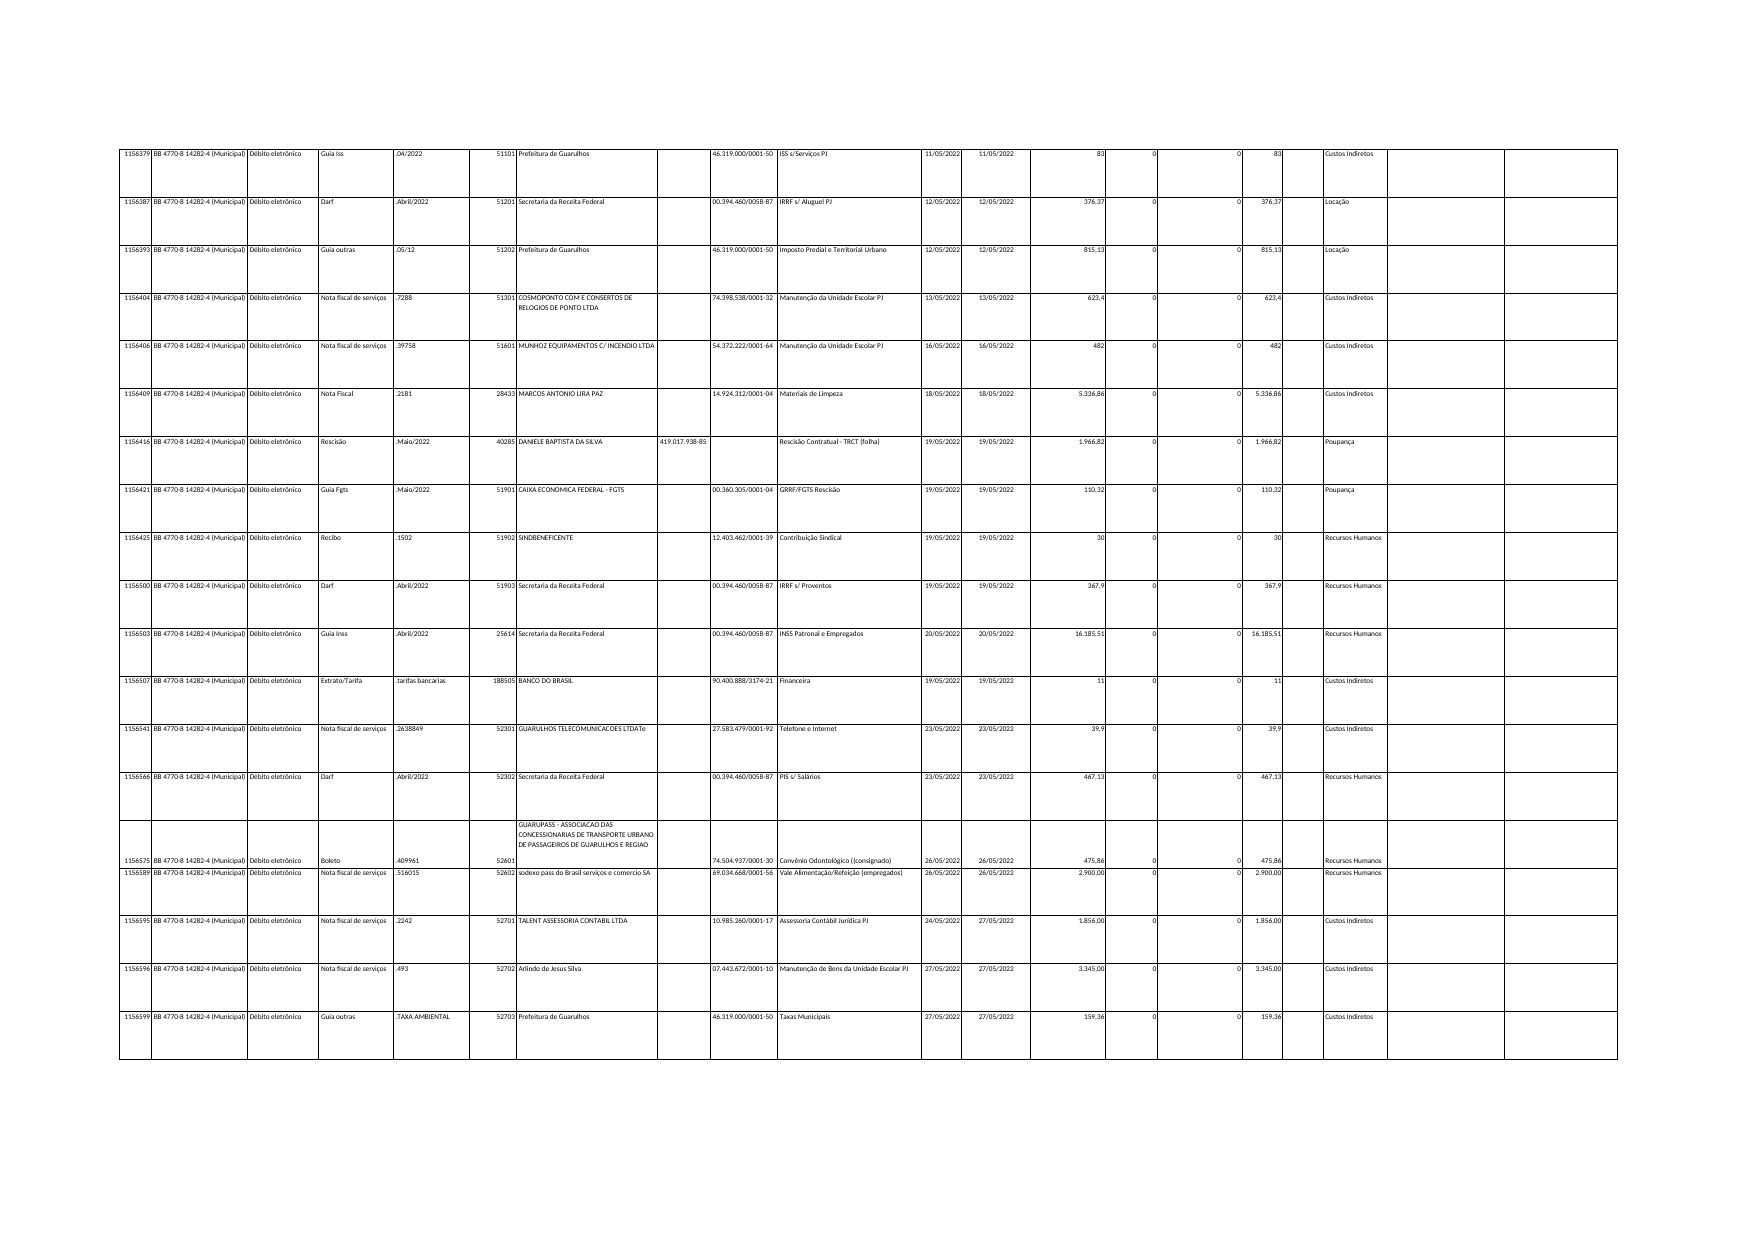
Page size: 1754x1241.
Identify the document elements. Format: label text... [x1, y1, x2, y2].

table_cell 25614 [470, 629, 516, 676]
table_cell Guia Iss [319, 150, 393, 197]
table_cell Débito eletrônico [248, 1012, 318, 1059]
table_cell Débito eletrônico [248, 389, 318, 436]
table_cell [1388, 821, 1504, 867]
table_cell Custos Indiretos [1324, 725, 1387, 772]
table_cell Recursos Humanos [1324, 533, 1387, 580]
table_cell 467,13 [1031, 773, 1105, 819]
table_cell BB 4770-8 14282-4 (Municipal) [152, 629, 247, 676]
table_cell BB 4770-8 14282-4 (Municipal) [152, 485, 247, 532]
table_cell 18/05/2022 [962, 389, 1030, 436]
table_cell Débito eletrônico [248, 725, 318, 772]
table_cell MARCOS ANTONIO LIRA PAZ [517, 389, 657, 436]
table_cell Secretaria da Receita Federal [517, 773, 657, 819]
table_cell 19/05/2022 [962, 533, 1030, 580]
table_cell 00.360.305/0001-04 [711, 485, 777, 532]
table_cell 0 [1106, 629, 1157, 676]
table_cell Telefone e Internet [778, 725, 921, 772]
table_cell 00.394.460/0058-87 [711, 581, 777, 628]
table_cell BB 4770-8 14282-4 (Municipal) [152, 1012, 247, 1059]
table_cell Nota Fiscal [319, 389, 393, 436]
table_cell 0 [1158, 773, 1242, 819]
table_cell 19/05/2022 [962, 437, 1030, 484]
table_cell 0 [1106, 869, 1157, 915]
table_cell 19/05/2022 [922, 485, 961, 532]
table_cell [1283, 294, 1323, 340]
table_cell 2.900,00 [1031, 869, 1105, 915]
table_cell 74.398.538/0001-32 [711, 294, 777, 340]
table_cell [1283, 246, 1323, 292]
table_cell Nota fiscal de serviços [319, 341, 393, 388]
table_cell BB 4770-8 14282-4 (Municipal) [152, 437, 247, 484]
table_cell Guia outras [319, 1012, 393, 1059]
table_cell 12/05/2022 [962, 246, 1030, 292]
table_cell 815,13 [1031, 246, 1105, 292]
table_cell 12/05/2022 [922, 198, 961, 244]
table_cell [1283, 1012, 1323, 1059]
table_cell Débito eletrônico [248, 533, 318, 580]
table_cell [1505, 821, 1617, 867]
table_cell .409961 [394, 821, 469, 867]
table_cell Taxas Municipais [778, 1012, 921, 1059]
table_cell [1388, 246, 1504, 292]
table_cell 5.336,86 [1031, 389, 1105, 436]
table_cell 0 [1158, 389, 1242, 436]
table_cell [1283, 389, 1323, 436]
table_cell Nota fiscal de serviços [319, 725, 393, 772]
table_cell [1388, 964, 1504, 1011]
table_cell Materiais de Limpeza [778, 389, 921, 436]
table_cell 16/05/2022 [962, 341, 1030, 388]
table_cell 376,37 [1243, 198, 1282, 244]
table_cell 23/05/2022 [962, 773, 1030, 819]
table_cell INSS Patronal e Empregados [778, 629, 921, 676]
table_cell [1388, 533, 1504, 580]
table_cell Débito eletrônico [248, 677, 318, 724]
table_cell [1505, 341, 1617, 388]
table_cell .Abril/2022 [394, 629, 469, 676]
table_cell Prefeitura de Guarulhos [517, 1012, 657, 1059]
table_cell 14.924.312/0001-04 [711, 389, 777, 436]
table_cell Nota fiscal de serviços [319, 869, 393, 915]
table_cell BB 4770-8 14282-4 (Municipal) [152, 198, 247, 244]
table_cell 0 [1106, 725, 1157, 772]
table_cell Débito eletrônico [248, 485, 318, 532]
table_cell [1283, 869, 1323, 915]
table_cell [1388, 916, 1504, 963]
table_cell 0 [1106, 964, 1157, 1011]
table_cell 0 [1158, 437, 1242, 484]
table_cell Manutenção da Unidade Escolar PJ [778, 294, 921, 340]
table_cell 110,32 [1243, 485, 1282, 532]
table_cell 23/05/2022 [922, 773, 961, 819]
table_cell 1156379 [120, 150, 151, 197]
table_cell BB 4770-8 14282-4 (Municipal) [152, 916, 247, 963]
table_cell Débito eletrônico [248, 869, 318, 915]
table_cell 30 [1243, 533, 1282, 580]
table_cell IRRF s/ Aluguel PJ [778, 198, 921, 244]
table_cell Débito eletrônico [248, 916, 318, 963]
table_cell [1283, 964, 1323, 1011]
table_cell 30 [1031, 533, 1105, 580]
table_cell 26/05/2022 [962, 821, 1030, 867]
table_cell 83 [1243, 150, 1282, 197]
table_cell Prefeitura de Guarulhos [517, 246, 657, 292]
table_cell 0 [1106, 150, 1157, 197]
table_cell 10.985.260/0001-17 [711, 916, 777, 963]
table_cell BB 4770-8 14282-4 (Municipal) [152, 246, 247, 292]
table_cell [1283, 150, 1323, 197]
table_cell 16.185,51 [1243, 629, 1282, 676]
table_cell DANIELE BAPTISTA DA SILVA [517, 437, 657, 484]
table_cell Assessoria Contábil Jurídica PJ [778, 916, 921, 963]
table_cell [658, 389, 710, 436]
table_cell 51901 [470, 485, 516, 532]
table_cell [1388, 677, 1504, 724]
table_cell 0 [1158, 677, 1242, 724]
table_cell [1505, 294, 1617, 340]
table_cell 19/05/2022 [962, 677, 1030, 724]
table_cell 0 [1158, 341, 1242, 388]
table_cell 0 [1158, 533, 1242, 580]
table_cell [1505, 581, 1617, 628]
table_cell 0 [1106, 916, 1157, 963]
table_cell [1388, 725, 1504, 772]
table_cell BB 4770-8 14282-4 (Municipal) [152, 294, 247, 340]
table_cell .2181 [394, 389, 469, 436]
table_cell 1156500 [120, 581, 151, 628]
table_cell Débito eletrônico [248, 437, 318, 484]
table_cell BB 4770-8 14282-4 (Municipal) [152, 389, 247, 436]
table_cell [1505, 677, 1617, 724]
table_cell Financeira [778, 677, 921, 724]
table_cell 0 [1158, 198, 1242, 244]
table_cell Custos Indiretos [1324, 294, 1387, 340]
table_cell 0 [1158, 869, 1242, 915]
table_cell Manutenção de Bens da Unidade Escolar PJ [778, 964, 921, 1011]
table_cell 12/05/2022 [922, 246, 961, 292]
table_cell 0 [1158, 725, 1242, 772]
table_cell BB 4770-8 14282-4 (Municipal) [152, 773, 247, 819]
table_cell BB 4770-8 14282-4 (Municipal) [152, 964, 247, 1011]
table_cell Darf [319, 773, 393, 819]
table_cell [1283, 437, 1323, 484]
table_cell 467,13 [1243, 773, 1282, 819]
table_cell .516015 [394, 869, 469, 915]
table_cell 3.345,00 [1243, 964, 1282, 1011]
table_cell .493 [394, 964, 469, 1011]
table_cell .TAXA AMBIENTAL [394, 1012, 469, 1059]
table_cell 11/05/2022 [922, 150, 961, 197]
table_cell [658, 581, 710, 628]
table_cell Arlindo de Jesus Silva [517, 964, 657, 1011]
table_cell 482 [1031, 341, 1105, 388]
table_cell 1156507 [120, 677, 151, 724]
table_cell Débito eletrônico [248, 773, 318, 819]
table_cell 110,32 [1031, 485, 1105, 532]
table_cell 00.394.460/0058-87 [711, 198, 777, 244]
table_cell 1156575 [120, 821, 151, 867]
table_cell Débito eletrônico [248, 629, 318, 676]
table_cell 0 [1106, 246, 1157, 292]
table_cell .04/2022 [394, 150, 469, 197]
table_cell 0 [1158, 821, 1242, 867]
table_cell 159,36 [1243, 1012, 1282, 1059]
table_cell [1505, 533, 1617, 580]
table_cell 16/05/2022 [922, 341, 961, 388]
table_cell 12.403.462/0001-39 [711, 533, 777, 580]
table_cell 26/05/2022 [962, 869, 1030, 915]
table_cell [1283, 485, 1323, 532]
table_cell 0 [1106, 677, 1157, 724]
table_cell 52701 [470, 916, 516, 963]
table_cell 0 [1158, 485, 1242, 532]
table_cell 815,13 [1243, 246, 1282, 292]
table_cell 51201 [470, 198, 516, 244]
table_cell [1283, 341, 1323, 388]
table_cell [1505, 916, 1617, 963]
table_cell 12/05/2022 [962, 198, 1030, 244]
table_cell BB 4770-8 14282-4 (Municipal) [152, 869, 247, 915]
table_cell [1388, 581, 1504, 628]
table_cell 11 [1243, 677, 1282, 724]
table_cell .Maio/2022 [394, 485, 469, 532]
table_cell 0 [1106, 389, 1157, 436]
table_cell [1505, 869, 1617, 915]
table_cell Rescisão Contratual - TRCT (folha) [778, 437, 921, 484]
table_cell 27/05/2022 [962, 916, 1030, 963]
table_cell 0 [1106, 437, 1157, 484]
table_cell Nota fiscal de serviços [319, 294, 393, 340]
table_cell 2.900,00 [1243, 869, 1282, 915]
table_cell 0 [1158, 629, 1242, 676]
table_cell BB 4770-8 14282-4 (Municipal) [152, 533, 247, 580]
table_cell 419.017.938-85 [658, 437, 710, 484]
table_cell 159,36 [1031, 1012, 1105, 1059]
table_cell .39758 [394, 341, 469, 388]
table_cell Secretaria da Receita Federal [517, 629, 657, 676]
table_cell 1156393 [120, 246, 151, 292]
table_cell GUARUPASS - ASSOCIACAO DAS CONCESSIONARIAS DE TRANSPORTE URBANO DE PASSAGEIROS DE GUARULHOS E REGIAO [517, 821, 657, 867]
table_cell Recursos Humanos [1324, 869, 1387, 915]
table_cell BB 4770-8 14282-4 (Municipal) [152, 725, 247, 772]
table_cell [1388, 198, 1504, 244]
table_cell 1156404 [120, 294, 151, 340]
table_cell [1388, 629, 1504, 676]
table_cell [1283, 629, 1323, 676]
table_cell Contribuição Sindical [778, 533, 921, 580]
table_cell 0 [1158, 150, 1242, 197]
table_cell 1156425 [120, 533, 151, 580]
table_cell 1156595 [120, 916, 151, 963]
table_cell 52703 [470, 1012, 516, 1059]
table_cell [1388, 437, 1504, 484]
table_cell 1156387 [120, 198, 151, 244]
table_cell [1505, 389, 1617, 436]
table_cell [1388, 150, 1504, 197]
table_cell Darf [319, 198, 393, 244]
table_cell Locação [1324, 198, 1387, 244]
table_cell Custos Indiretos [1324, 341, 1387, 388]
table_cell [1505, 773, 1617, 819]
table_cell 51101 [470, 150, 516, 197]
table_cell [658, 485, 710, 532]
table_cell 07.443.672/0001-10 [711, 964, 777, 1011]
table_cell [1283, 581, 1323, 628]
table_cell Débito eletrônico [248, 581, 318, 628]
table_cell 0 [1106, 581, 1157, 628]
table_cell [658, 533, 710, 580]
table_cell GRRF/FGTS Rescisão [778, 485, 921, 532]
table_cell Prefeitura de Guarulhos [517, 150, 657, 197]
table_cell 11 [1031, 677, 1105, 724]
table_cell 19/05/2022 [962, 581, 1030, 628]
table_cell Poupança [1324, 437, 1387, 484]
table_cell 19/05/2022 [962, 485, 1030, 532]
table_cell 0 [1158, 916, 1242, 963]
table_cell Débito eletrônico [248, 294, 318, 340]
table_cell [1283, 773, 1323, 819]
table_cell 51902 [470, 533, 516, 580]
table_cell Nota fiscal de serviços [319, 916, 393, 963]
table_cell Imposto Predial e Territorial Urbano [778, 246, 921, 292]
table_cell ISS s/Serviços PJ [778, 150, 921, 197]
table_cell 482 [1243, 341, 1282, 388]
table_cell 46.319.000/0001-50 [711, 150, 777, 197]
table_cell IRRF s/ Proventos [778, 581, 921, 628]
table_cell 475,86 [1031, 821, 1105, 867]
table_cell 23/05/2022 [962, 725, 1030, 772]
table_cell 475,86 [1243, 821, 1282, 867]
table_cell 0 [1106, 821, 1157, 867]
table_cell 19/05/2022 [922, 533, 961, 580]
table_cell 24/05/2022 [922, 916, 961, 963]
table_cell Darf [319, 581, 393, 628]
table_cell [658, 821, 710, 867]
table_cell 0 [1106, 1012, 1157, 1059]
table_cell 0 [1158, 294, 1242, 340]
table_cell 19/05/2022 [922, 437, 961, 484]
table_cell PIS s/ Salários [778, 773, 921, 819]
table_cell BB 4770-8 14282-4 (Municipal) [152, 150, 247, 197]
table_cell 28433 [470, 389, 516, 436]
table_cell sodexo pass do Brasil serviços e comercio SA [517, 869, 657, 915]
table_cell 51301 [470, 294, 516, 340]
table_cell Boleto [319, 821, 393, 867]
table_cell Guia Inss [319, 629, 393, 676]
table_cell Convênio Odontológico ((consignado) [778, 821, 921, 867]
table_cell 46.319.000/0001-50 [711, 246, 777, 292]
table_cell [1505, 437, 1617, 484]
table_cell [1283, 533, 1323, 580]
table_cell 27/05/2022 [922, 964, 961, 1011]
table_cell 188505 [470, 677, 516, 724]
table_cell [658, 629, 710, 676]
table_cell 1156406 [120, 341, 151, 388]
table_cell 52601 [470, 821, 516, 867]
table_cell Recibo [319, 533, 393, 580]
table_cell 0 [1106, 294, 1157, 340]
table_cell Nota fiscal de serviços [319, 964, 393, 1011]
table_cell [1388, 341, 1504, 388]
table_cell 1156589 [120, 869, 151, 915]
table_cell 18/05/2022 [922, 389, 961, 436]
table_cell 69.034.668/0001-56 [711, 869, 777, 915]
table_cell 23/05/2022 [922, 725, 961, 772]
table_cell Débito eletrônico [248, 150, 318, 197]
table_cell [1505, 485, 1617, 532]
table_cell 40285 [470, 437, 516, 484]
table_cell [658, 916, 710, 963]
table_cell MUNHOZ EQUIPAMENTOS C/ INCENDIO LTDA [517, 341, 657, 388]
table_cell 0 [1106, 198, 1157, 244]
table_cell 54.372.222/0001-64 [711, 341, 777, 388]
table_cell Custos Indiretos [1324, 916, 1387, 963]
table_cell 1.966,82 [1031, 437, 1105, 484]
table_cell [1505, 725, 1617, 772]
table_cell 1156416 [120, 437, 151, 484]
table_cell .tarifas bancarias [394, 677, 469, 724]
table_cell [1388, 485, 1504, 532]
table_cell Recursos Humanos [1324, 821, 1387, 867]
table_cell .Abril/2022 [394, 198, 469, 244]
table_cell 0 [1158, 1012, 1242, 1059]
table_cell GUARULHOS TELECOMUNICACOES LTDATe [517, 725, 657, 772]
table_cell .Abril/2022 [394, 773, 469, 819]
table_cell Custos Indiretos [1324, 1012, 1387, 1059]
table_cell Débito eletrônico [248, 198, 318, 244]
table_cell Custos Indiretos [1324, 150, 1387, 197]
table_cell [1283, 916, 1323, 963]
table_cell 26/05/2022 [922, 869, 961, 915]
table_cell [1283, 198, 1323, 244]
table_cell 52602 [470, 869, 516, 915]
table_cell .05/12 [394, 246, 469, 292]
table_cell Secretaria da Receita Federal [517, 581, 657, 628]
table_cell Rescisão [319, 437, 393, 484]
table_cell Locação [1324, 246, 1387, 292]
table_cell 0 [1106, 485, 1157, 532]
table_cell 16.185,51 [1031, 629, 1105, 676]
table_cell 19/05/2022 [922, 677, 961, 724]
table_cell 1.966,82 [1243, 437, 1282, 484]
table_cell [658, 294, 710, 340]
table_cell 367,9 [1031, 581, 1105, 628]
table_cell 1156503 [120, 629, 151, 676]
table_cell [1388, 1012, 1504, 1059]
table_cell BANCO DO BRASIL [517, 677, 657, 724]
table_cell 0 [1158, 246, 1242, 292]
table_cell 26/05/2022 [922, 821, 961, 867]
table_cell 27/05/2022 [962, 964, 1030, 1011]
table_cell 367,9 [1243, 581, 1282, 628]
table_cell 51601 [470, 341, 516, 388]
table_cell 27.583.479/0001-92 [711, 725, 777, 772]
table_cell 51903 [470, 581, 516, 628]
table_cell CAIXA ECONOMICA FEDERAL - FGTS [517, 485, 657, 532]
table_cell BB 4770-8 14282-4 (Municipal) [152, 821, 247, 867]
table_cell 0 [1158, 964, 1242, 1011]
table_cell 1156596 [120, 964, 151, 1011]
table_cell [711, 437, 777, 484]
table_cell [1505, 150, 1617, 197]
table_cell 74.504.937/0001-30 [711, 821, 777, 867]
table_cell 51202 [470, 246, 516, 292]
table_cell 27/05/2022 [922, 1012, 961, 1059]
table_cell [1505, 1012, 1617, 1059]
table_cell 13/05/2022 [922, 294, 961, 340]
table_cell Débito eletrônico [248, 821, 318, 867]
table_cell 90.400.888/3174-21 [711, 677, 777, 724]
table_cell BB 4770-8 14282-4 (Municipal) [152, 581, 247, 628]
table_cell 376,37 [1031, 198, 1105, 244]
table_cell [658, 677, 710, 724]
table_cell 00.394.460/0058-87 [711, 629, 777, 676]
table_cell [1505, 198, 1617, 244]
table_cell 83 [1031, 150, 1105, 197]
table_cell 5.336,86 [1243, 389, 1282, 436]
table_cell BB 4770-8 14282-4 (Municipal) [152, 677, 247, 724]
table_cell Débito eletrônico [248, 246, 318, 292]
table_cell 20/05/2022 [962, 629, 1030, 676]
table_cell Custos Indiretos [1324, 389, 1387, 436]
table_cell 1156599 [120, 1012, 151, 1059]
table_cell 0 [1158, 581, 1242, 628]
table_cell 11/05/2022 [962, 150, 1030, 197]
table_cell 1156409 [120, 389, 151, 436]
table_cell 1.856,00 [1031, 916, 1105, 963]
table_cell 00.394.460/0058-87 [711, 773, 777, 819]
table_cell 39,9 [1243, 725, 1282, 772]
table_cell 19/05/2022 [922, 581, 961, 628]
table_cell 623,4 [1243, 294, 1282, 340]
table_cell 1156566 [120, 773, 151, 819]
table_cell Recursos Humanos [1324, 773, 1387, 819]
table_cell 39,9 [1031, 725, 1105, 772]
table_cell [658, 1012, 710, 1059]
table_cell 0 [1106, 773, 1157, 819]
table_cell Guia Fgts [319, 485, 393, 532]
table_cell COSMOPONTO COM E CONSERTOS DE RELOGIOS DE PONTO LTDA [517, 294, 657, 340]
table_cell [1283, 725, 1323, 772]
table_cell TALENT ASSESSORIA CONTABIL LTDA [517, 916, 657, 963]
table_cell .2242 [394, 916, 469, 963]
table_cell [658, 964, 710, 1011]
table_cell Recursos Humanos [1324, 581, 1387, 628]
table_cell [1283, 677, 1323, 724]
table_cell 1156541 [120, 725, 151, 772]
table_cell SINDBENEFICENTE [517, 533, 657, 580]
table_cell Extrato/Tarifa [319, 677, 393, 724]
table_cell [658, 341, 710, 388]
table_cell 52301 [470, 725, 516, 772]
table_cell Custos Indiretos [1324, 677, 1387, 724]
table_cell [1505, 246, 1617, 292]
table_cell 3.345,00 [1031, 964, 1105, 1011]
table_cell .7288 [394, 294, 469, 340]
table_cell [1283, 821, 1323, 867]
table_cell Custos Indiretos [1324, 964, 1387, 1011]
table_cell [1388, 294, 1504, 340]
table_cell [658, 198, 710, 244]
table_cell 27/05/2022 [962, 1012, 1030, 1059]
table_cell [1505, 629, 1617, 676]
table_cell 1156421 [120, 485, 151, 532]
table_cell 623,4 [1031, 294, 1105, 340]
table_cell .Abril/2022 [394, 581, 469, 628]
table_cell .1502 [394, 533, 469, 580]
table_cell Débito eletrônico [248, 341, 318, 388]
table_cell .2638849 [394, 725, 469, 772]
table_cell [658, 773, 710, 819]
table_cell Débito eletrônico [248, 964, 318, 1011]
table_cell 13/05/2022 [962, 294, 1030, 340]
table_cell [1388, 869, 1504, 915]
table_cell [658, 869, 710, 915]
table_cell [658, 246, 710, 292]
table_cell Manutenção da Unidade Escolar PJ [778, 341, 921, 388]
table_cell 0 [1106, 533, 1157, 580]
table_cell Vale Alimentação/Refeição (empregados) [778, 869, 921, 915]
table_cell BB 4770-8 14282-4 (Municipal) [152, 341, 247, 388]
table_cell Secretaria da Receita Federal [517, 198, 657, 244]
table_cell 20/05/2022 [922, 629, 961, 676]
table_cell .Maio/2022 [394, 437, 469, 484]
table_cell [658, 150, 710, 197]
table_cell [1505, 964, 1617, 1011]
table_cell Poupança [1324, 485, 1387, 532]
table_cell 52302 [470, 773, 516, 819]
table_cell 46.319.000/0001-50 [711, 1012, 777, 1059]
table_cell [658, 725, 710, 772]
table_cell [1388, 389, 1504, 436]
table_cell 0 [1106, 341, 1157, 388]
table_cell 1.856,00 [1243, 916, 1282, 963]
table_cell [1388, 773, 1504, 819]
table_cell Recursos Humanos [1324, 629, 1387, 676]
table_cell 52702 [470, 964, 516, 1011]
table_cell Guia outras [319, 246, 393, 292]
